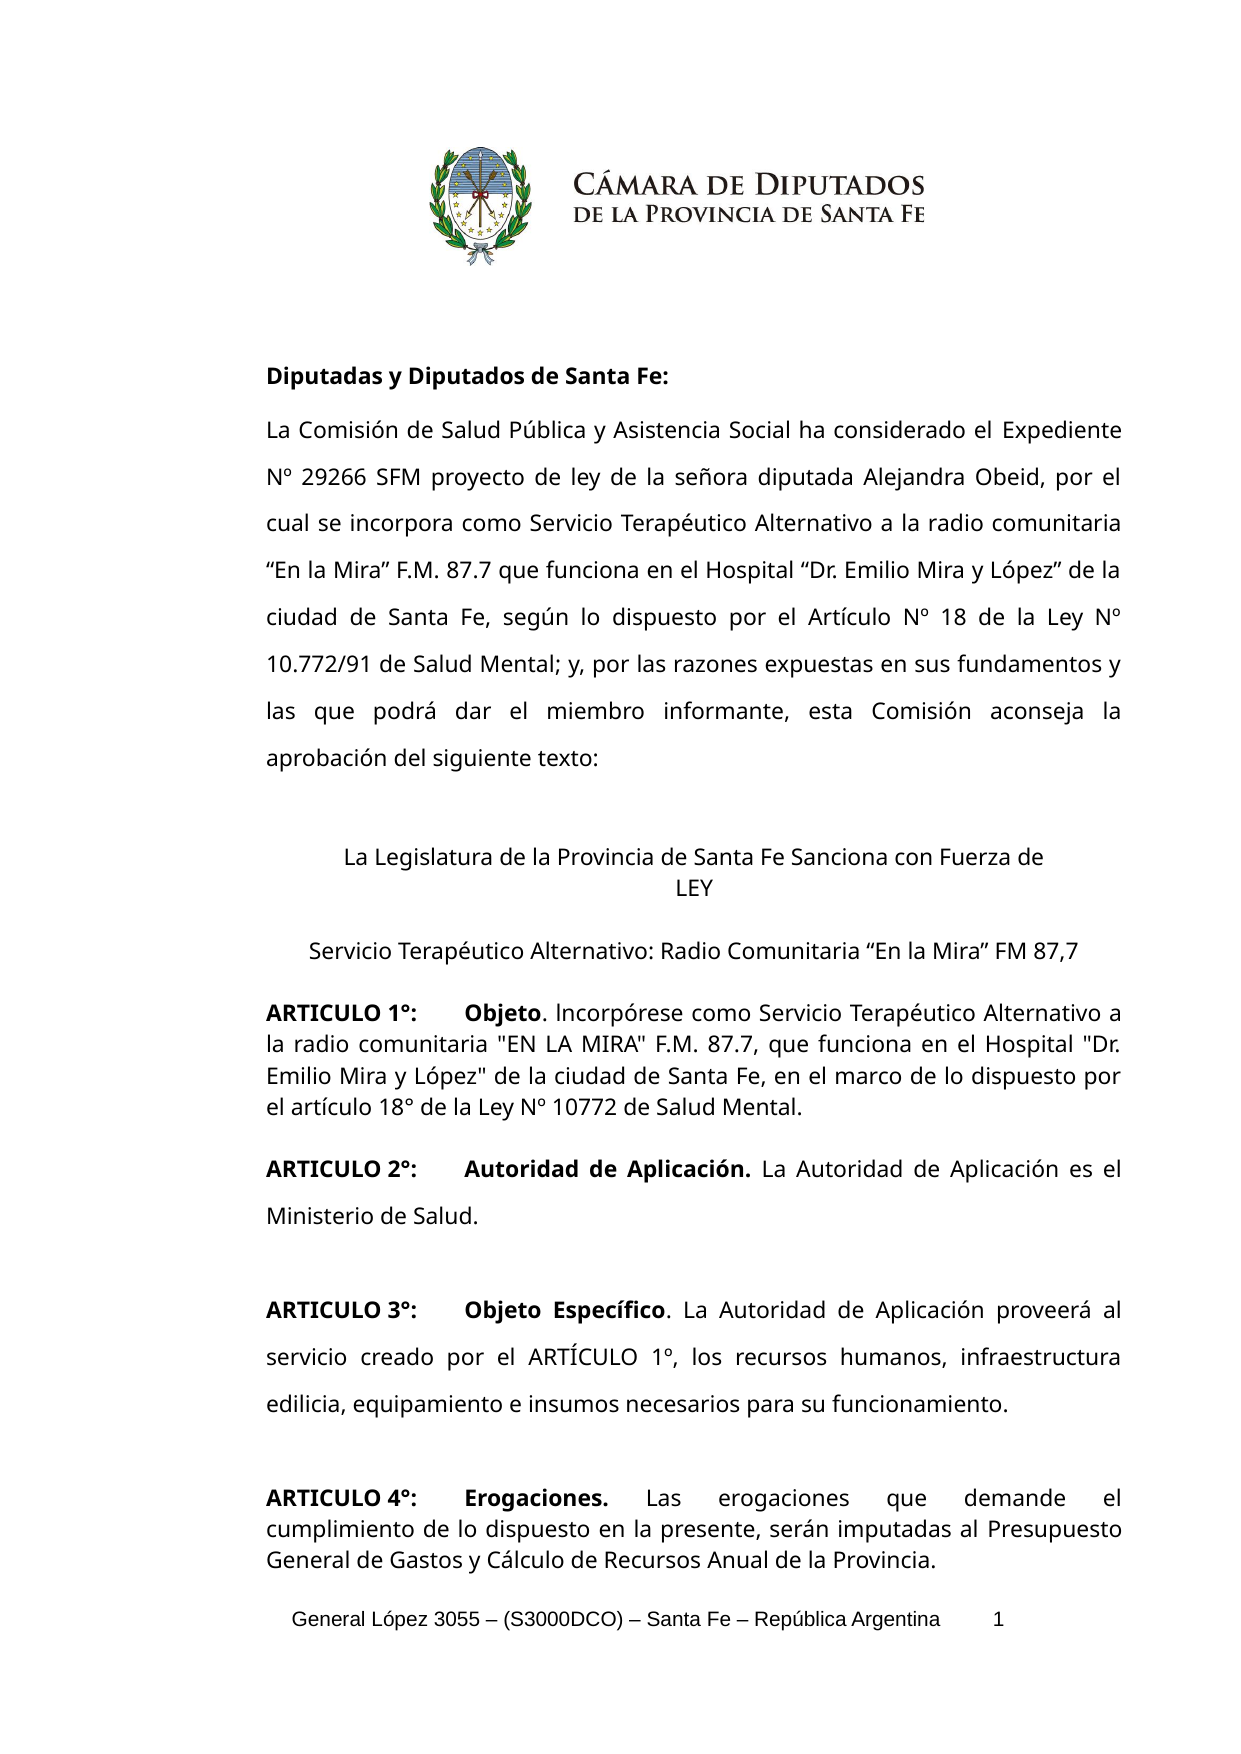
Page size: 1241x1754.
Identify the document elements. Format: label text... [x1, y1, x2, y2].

text La Comisión de Salud Pública y Asistencia Social ha considerado el Expediente Nº 29266 SFM proyecto de ley de la señora diputada Alejandra Obeid, por el cual se incorpora como Servicio Terapéutico Alternativo a la radio comunitaria “En la Mira” F.M. 87.7 que funciona en el Hospital “Dr. Emilio Mira y López” de la ciudad de Santa Fe, según lo dispuesto por el Artículo Nº 18 de la Ley Nº 10.772/91 de Salud Mental; y, por las razones expuestas en sus fundamentos y las que podrá dar el miembro informante, esta Comisión aconseja la aprobación del siguiente texto: [266, 413, 1122, 773]
text Erogaciones. Las erogaciones que demande el cumplimiento de lo dispuesto en la presente, serán imputadas al Presupuesto General de Gastos y Cálculo de Recursos Anual de la Provincia. [266, 1481, 1122, 1575]
table_header ARTICULO 4°: [266, 1481, 464, 1512]
text La Legislatura de la Provincia de Santa Fe Sanciona con Fuerza de [266, 841, 1122, 872]
text Autoridad de Aplicación. La Autoridad de Aplicación es el Ministerio de Salud. [266, 1153, 1122, 1231]
text Diputadas y Diputados de Santa Fe: [266, 360, 1122, 391]
text Servicio Terapéutico Alternativo: Radio Comunitaria “En la Mira” FM 87,7 [266, 934, 1122, 966]
text LEY [266, 872, 1122, 903]
table_header ARTICULO 3°: [266, 1294, 464, 1324]
text Objeto. lncorpórese como Servicio Terapéutico Alternativo a la radio comunitaria "EN LA MIRA" F.M. 87.7, que funciona en el Hospital "Dr. Emilio Mira y López" de la ciudad de Santa Fe, en el marco de lo dispuesto por el artículo 18° de la Ley Nº 10772 de Salud Mental. [266, 997, 1122, 1122]
table_header ARTICULO 2°: [266, 1153, 464, 1183]
text Objeto Específico. La Autoridad de Aplicación proveerá al servicio creado por el ARTÍCULO 1º, los recursos humanos, infraestructura edilicia, equipamiento e insumos necesarios para su funcionamiento. [266, 1294, 1122, 1419]
table_header ARTICULO 1°: [266, 997, 464, 1027]
picture [429, 147, 925, 270]
